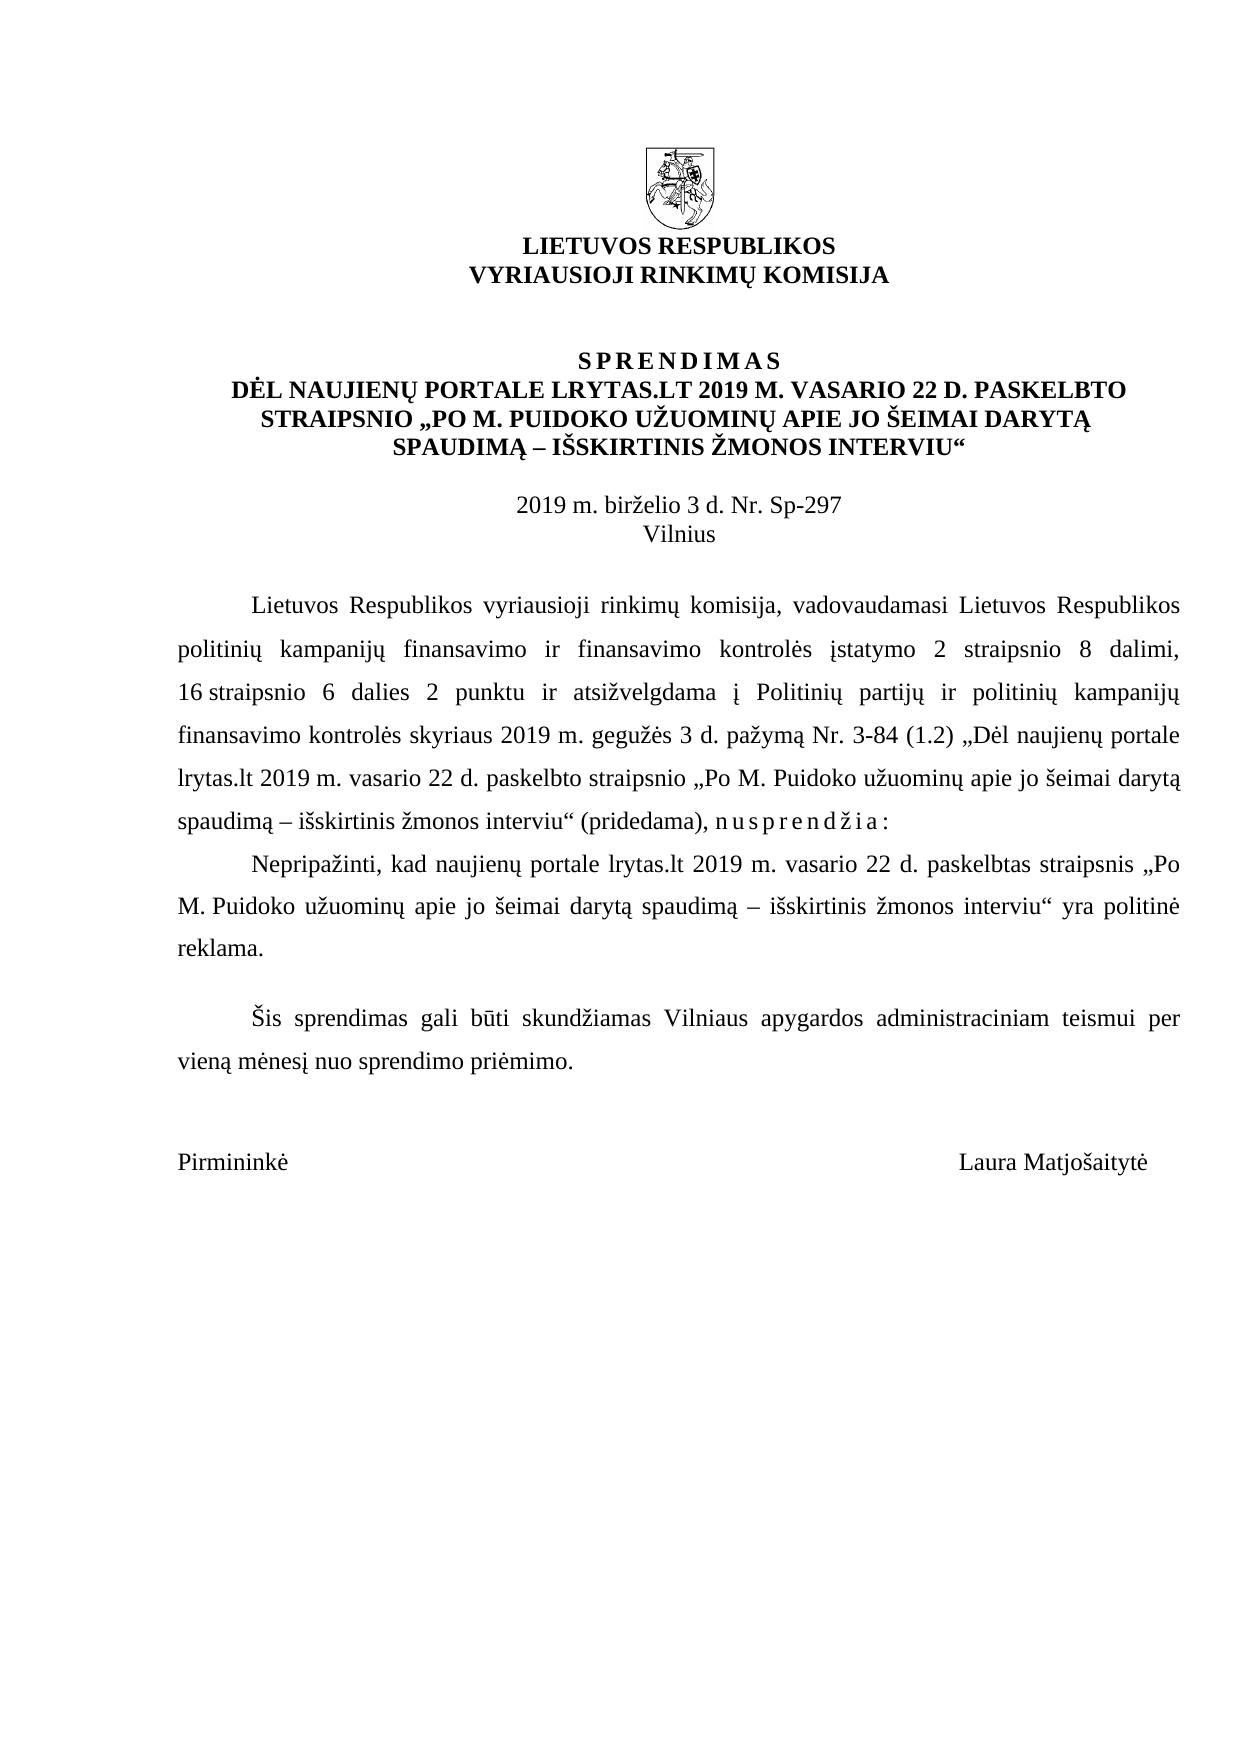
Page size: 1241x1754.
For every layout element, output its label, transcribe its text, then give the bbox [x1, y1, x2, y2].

text Lietuvos Respublikos vyriausioji rinkimų komisija, vadovaudamasi Lietuvos Respublikos politinių kampanijų finansavimo ir finansavimo kontrolės įstatymo 2 straipsnio 8 dalimi, 16 straipsnio 6 dalies 2 punktu ir atsižvelgdama į Politinių partijų ir politinių kampanijų finansavimo kontrolės skyriaus 2019 m. gegužės 3 d. pažymą Nr. 3-84 (1.2) „Dėl naujienų portale lrytas.lt 2019 m. vasario 22 d. paskelbto straipsnio „Po M. Puidoko užuominų apie jo šeimai darytą spaudimą – išskirtinis žmonos interviu“ (pridedama), nusprendžia: [177, 591, 1181, 835]
text SPRENDIMAS [177, 346, 1181, 375]
text VYRIAUSIOJI RINKIMŲ KOMISIJA [177, 260, 1181, 289]
text Nepripažinti, kad naujienų portale lrytas.lt 2019 m. vasario 22 d. paskelbtas straipsnis „Po M. Puidoko užuominų apie jo šeimai darytą spaudimą – išskirtinis žmonos interviu“ yra politinė reklama. [177, 849, 1181, 961]
text DĖL NAUJIENŲ PORTALE LRYTAS.LT 2019 M. VASARIO 22 D. PASKELBTO STRAIPSNIO „PO M. PUIDOKO UŽUOMINŲ APIE JO ŠEIMAI DARYTĄ [177, 375, 1181, 432]
text Šis sprendimas gali būti skundžiamas Vilniaus apygardos administraciniam teismui per vieną mėnesį nuo sprendimo priėmimo. [177, 1003, 1181, 1075]
text Pirmininkė Laura Matjošaitytė [177, 1147, 1181, 1176]
text LIETUVOS RESPUBLIKOS [177, 231, 1181, 260]
text 2019 m. birželio 3 d. Nr. Sp-297 [177, 490, 1181, 519]
text Vilnius [177, 519, 1181, 547]
text SPAUDIMĄ – IŠSKIRTINIS ŽMONOS INTERVIU“ [177, 432, 1181, 461]
